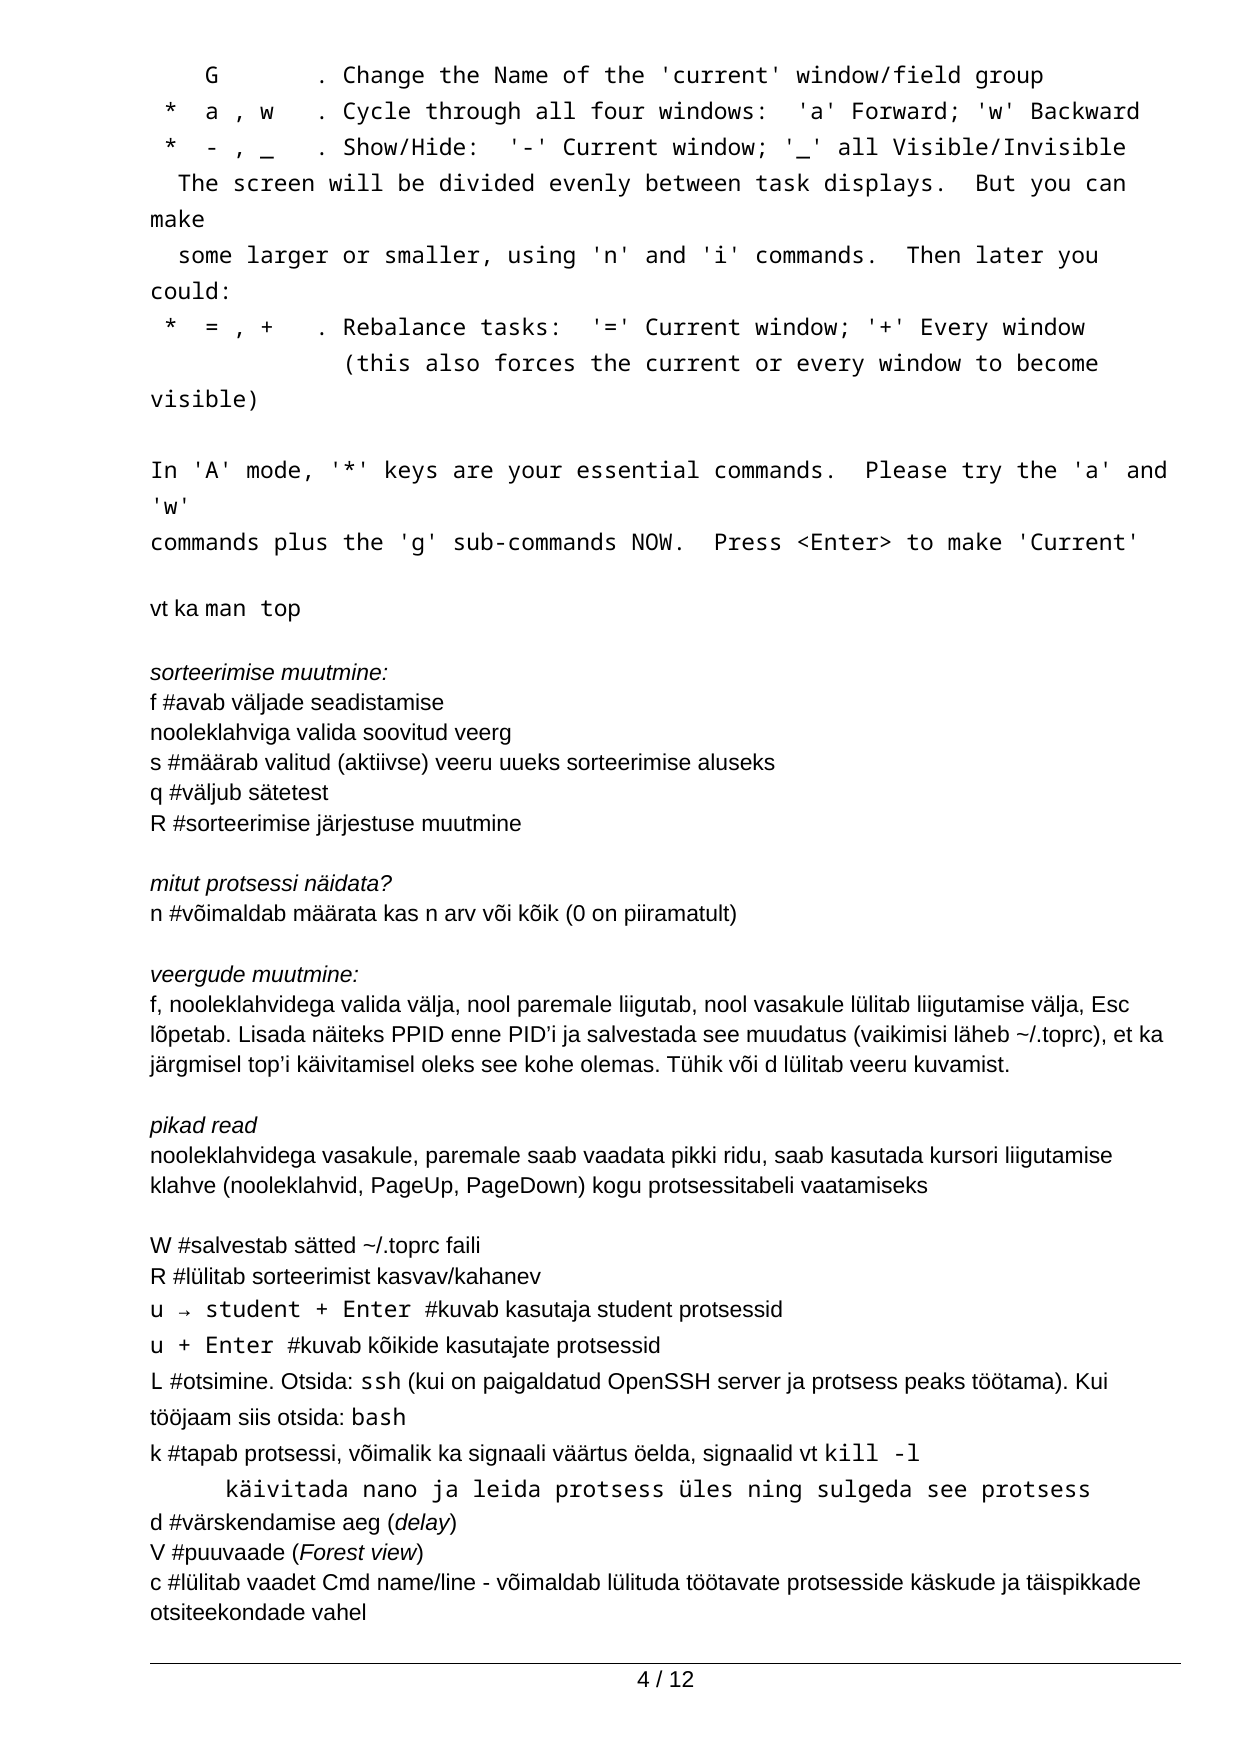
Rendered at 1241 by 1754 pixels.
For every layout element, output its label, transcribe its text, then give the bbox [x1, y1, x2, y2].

text some larger or smaller, using 'n' and 'i' commands. Then later you could: [150, 239, 1181, 306]
text V #puuvaade (Forest view) [150, 1539, 1181, 1565]
text d #värskendamise aeg (delay) [150, 1508, 1181, 1535]
text mitut protsessi näidata? [150, 870, 1181, 896]
text * - , _ . Show/Hide: '-' Current window; '_' all Visible/Invisible [150, 131, 1181, 162]
text f #avab väljade seadistamise [150, 689, 1181, 715]
text k #tapab protsessi, võimalik ka signaali väärtus öelda, signaalid vt kill -l [150, 1437, 1181, 1468]
text G . Change the Name of the 'current' window/field group [150, 59, 1181, 90]
text W #salvestab sätted ~/.toprc faili [150, 1232, 1181, 1259]
text sorteerimise muutmine: [150, 658, 1181, 685]
text nooleklahvidega vasakule, paremale saab vaadata pikki ridu, saab kasutada kursori liigutamise klahve (nooleklahvid, PageUp, PageDown) kogu protsessitabeli vaatamiseks [150, 1142, 1181, 1198]
text q #väljub sätetest [150, 779, 1181, 806]
text pikad read [150, 1112, 1181, 1138]
text * a , w . Cycle through all four windows: 'a' Forward; 'w' Backward [150, 95, 1181, 126]
text u + Enter #kuvab kõikide kasutajate protsessid [150, 1329, 1181, 1360]
text * = , + . Rebalance tasks: '=' Current window; '+' Every window [150, 311, 1181, 342]
text u → student + Enter #kuvab kasutaja student protsessid [150, 1293, 1181, 1324]
text L #otsimine. Otsida: ssh (kui on paigaldatud OpenSSH server ja protsess peaks töötama). Kui tööjaam siis otsida: bash [150, 1365, 1181, 1432]
text n #võimaldab määrata kas n arv või kõik (0 on piiramatult) [150, 900, 1181, 927]
text R #lülitab sorteerimist kasvav/kahanev [150, 1263, 1181, 1289]
text In 'A' mode, '*' keys are your essential commands. Please try the 'a' and 'w' [150, 454, 1181, 522]
text käivitada nano ja leida protsess üles ning sulgeda see protsess [150, 1473, 1181, 1504]
text (this also forces the current or every window to become visible) [150, 347, 1181, 414]
text The screen will be divided evenly between task displays. But you can make [150, 167, 1181, 234]
text veergude muutmine: [150, 961, 1181, 987]
text vt ka man top [150, 592, 1181, 624]
text s #määrab valitud (aktiivse) veeru uueks sorteerimise aluseks [150, 749, 1181, 776]
text R #sorteerimise järjestuse muutmine [150, 809, 1181, 836]
text f, nooleklahvidega valida välja, nool paremale liigutab, nool vasakule lülitab liigutamise välja, Esc lõpetab. Lisada näiteks PPID enne PID’i ja salvestada see muudatus (vaikimisi läheb ~/.toprc), et ka järgmisel top’i käivitamisel oleks see kohe olemas. Tühik või d lülitab veeru kuvamist. [150, 991, 1181, 1078]
text c #lülitab vaadet Cmd name/line - võimaldab lülituda töötavate protsesside käskude ja täispikkade otsiteekondade vahel [150, 1569, 1181, 1626]
text commands plus the 'g' sub-commands NOW. Press <Enter> to make 'Current' [150, 526, 1181, 557]
text nooleklahviga valida soovitud veerg [150, 719, 1181, 745]
